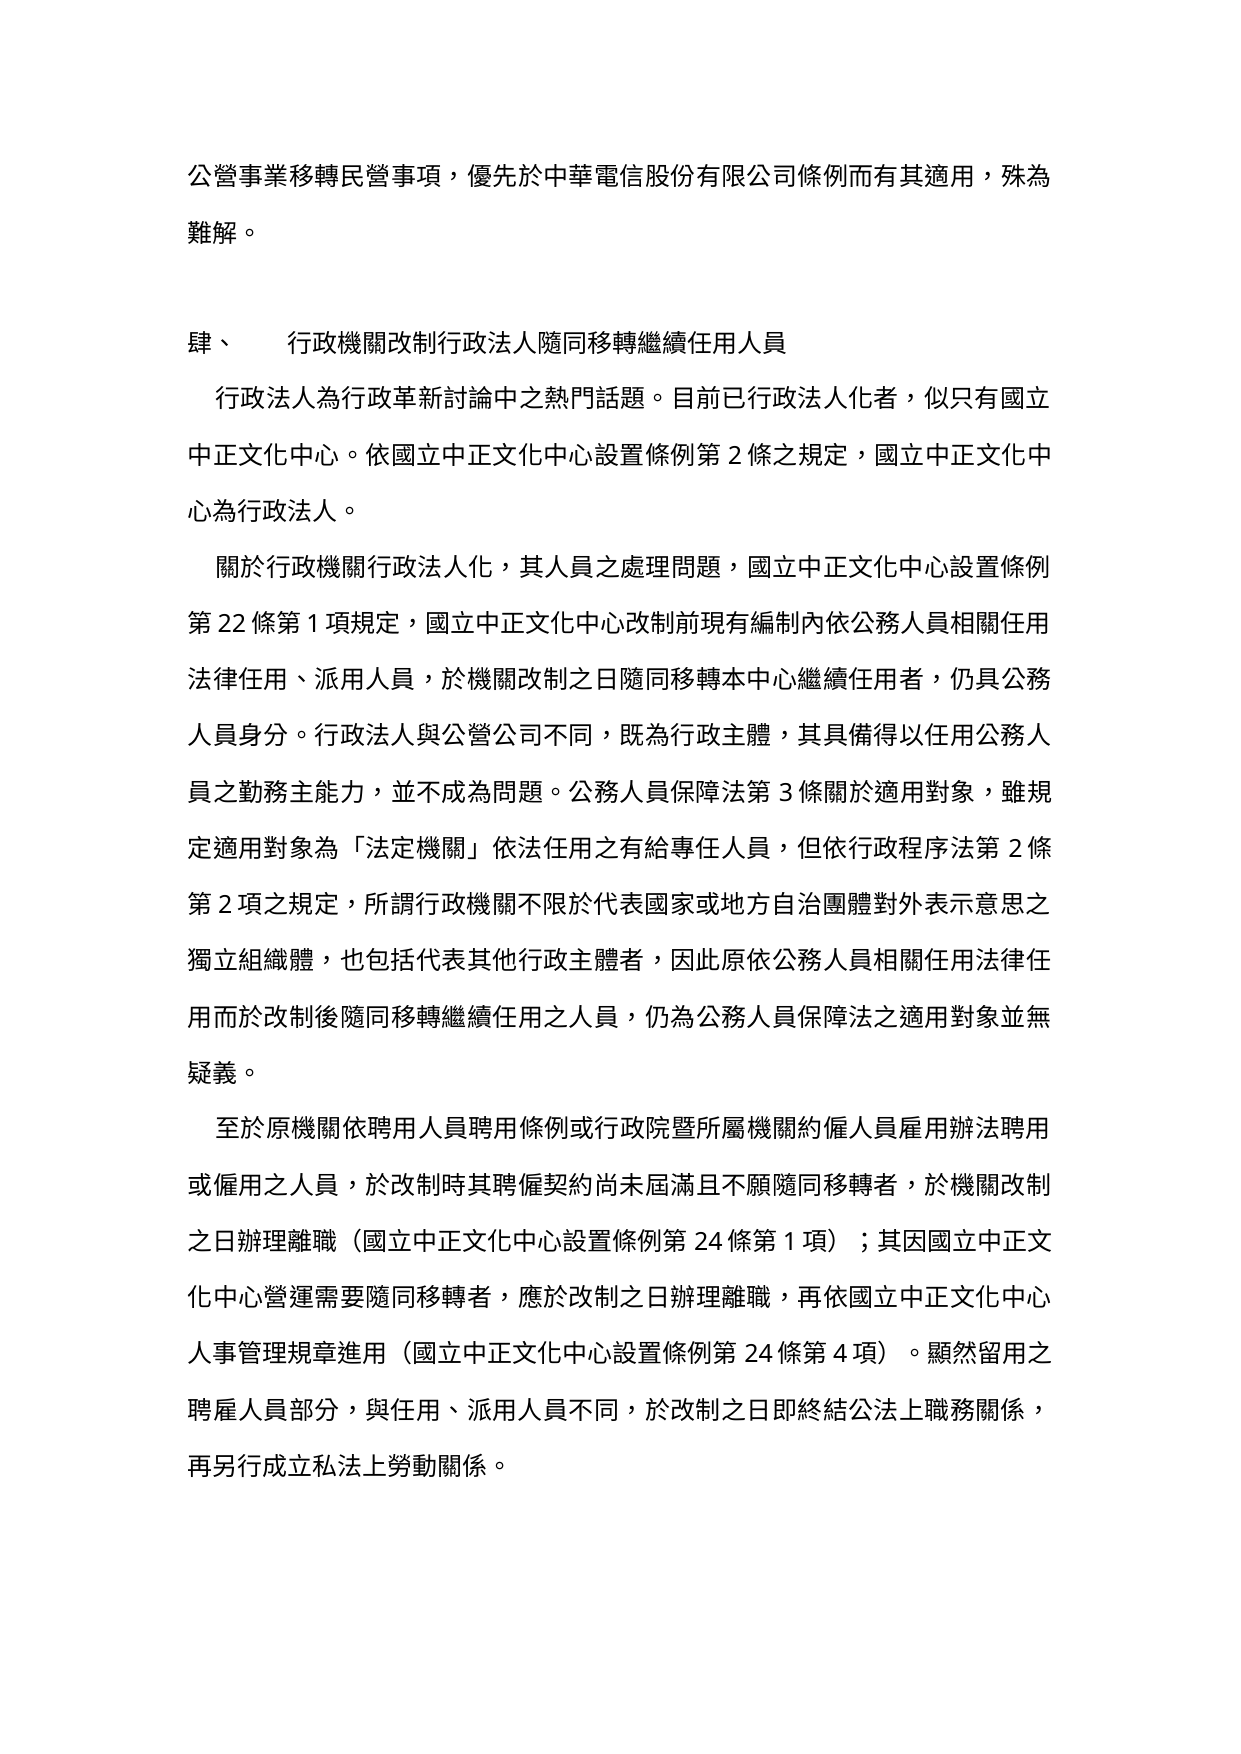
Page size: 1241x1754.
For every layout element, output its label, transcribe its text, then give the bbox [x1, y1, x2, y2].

list 行政機關改制行政法人隨同移轉繼續任用人員 [187, 316, 1053, 354]
text 公營事業移轉民營事項，優先於中華電信股份有限公司條例而有其適用，殊為難解。 [187, 150, 1053, 244]
text 關於行政機關行政法人化，其人員之處理問題，國立中正文化中心設置條例第22條第1項規定，國立中正文化中心改制前現有編制內依公務人員相關任用法律任用、派用人員，於機關改制之日隨同移轉本中心繼續任用者，仍具公務人員身分。行政法人與公營公司不同，既為行政主體，其具備得以任用公務人員之勤務主能力，並不成為問題。公務人員保障法第3條關於適用對象，雖規定適用對象為「法定機關」依法任用之有給專任人員，但依行政程序法第2條第2項之規定，所謂行政機關不限於代表國家或地方自治團體對外表示意思之獨立組織體，也包括代表其他行政主體者，因此原依公務人員相關任用法律任用而於改制後隨同移轉繼續任用之人員，仍為公務人員保障法之適用對象並無疑義。 [187, 540, 1053, 1084]
text 行政法人為行政革新討論中之熱門話題。目前已行政法人化者，似只有國立中正文化中心。依國立中正文化中心設置條例第2條之規定，國立中正文化中心為行政法人。 [187, 372, 1053, 522]
text 至於原機關依聘用人員聘用條例或行政院暨所屬機關約僱人員雇用辦法聘用或僱用之人員，於改制時其聘僱契約尚未屆滿且不願隨同移轉者，於機關改制之日辦理離職（國立中正文化中心設置條例第24條第1項）；其因國立中正文化中心營運需要隨同移轉者，應於改制之日辦理離職，再依國立中正文化中心人事管理規章進用（國立中正文化中心設置條例第24條第4項）。顯然留用之聘雇人員部分，與任用、派用人員不同，於改制之日即終結公法上職務關係，再另行成立私法上勞動關係。 [187, 1102, 1053, 1477]
